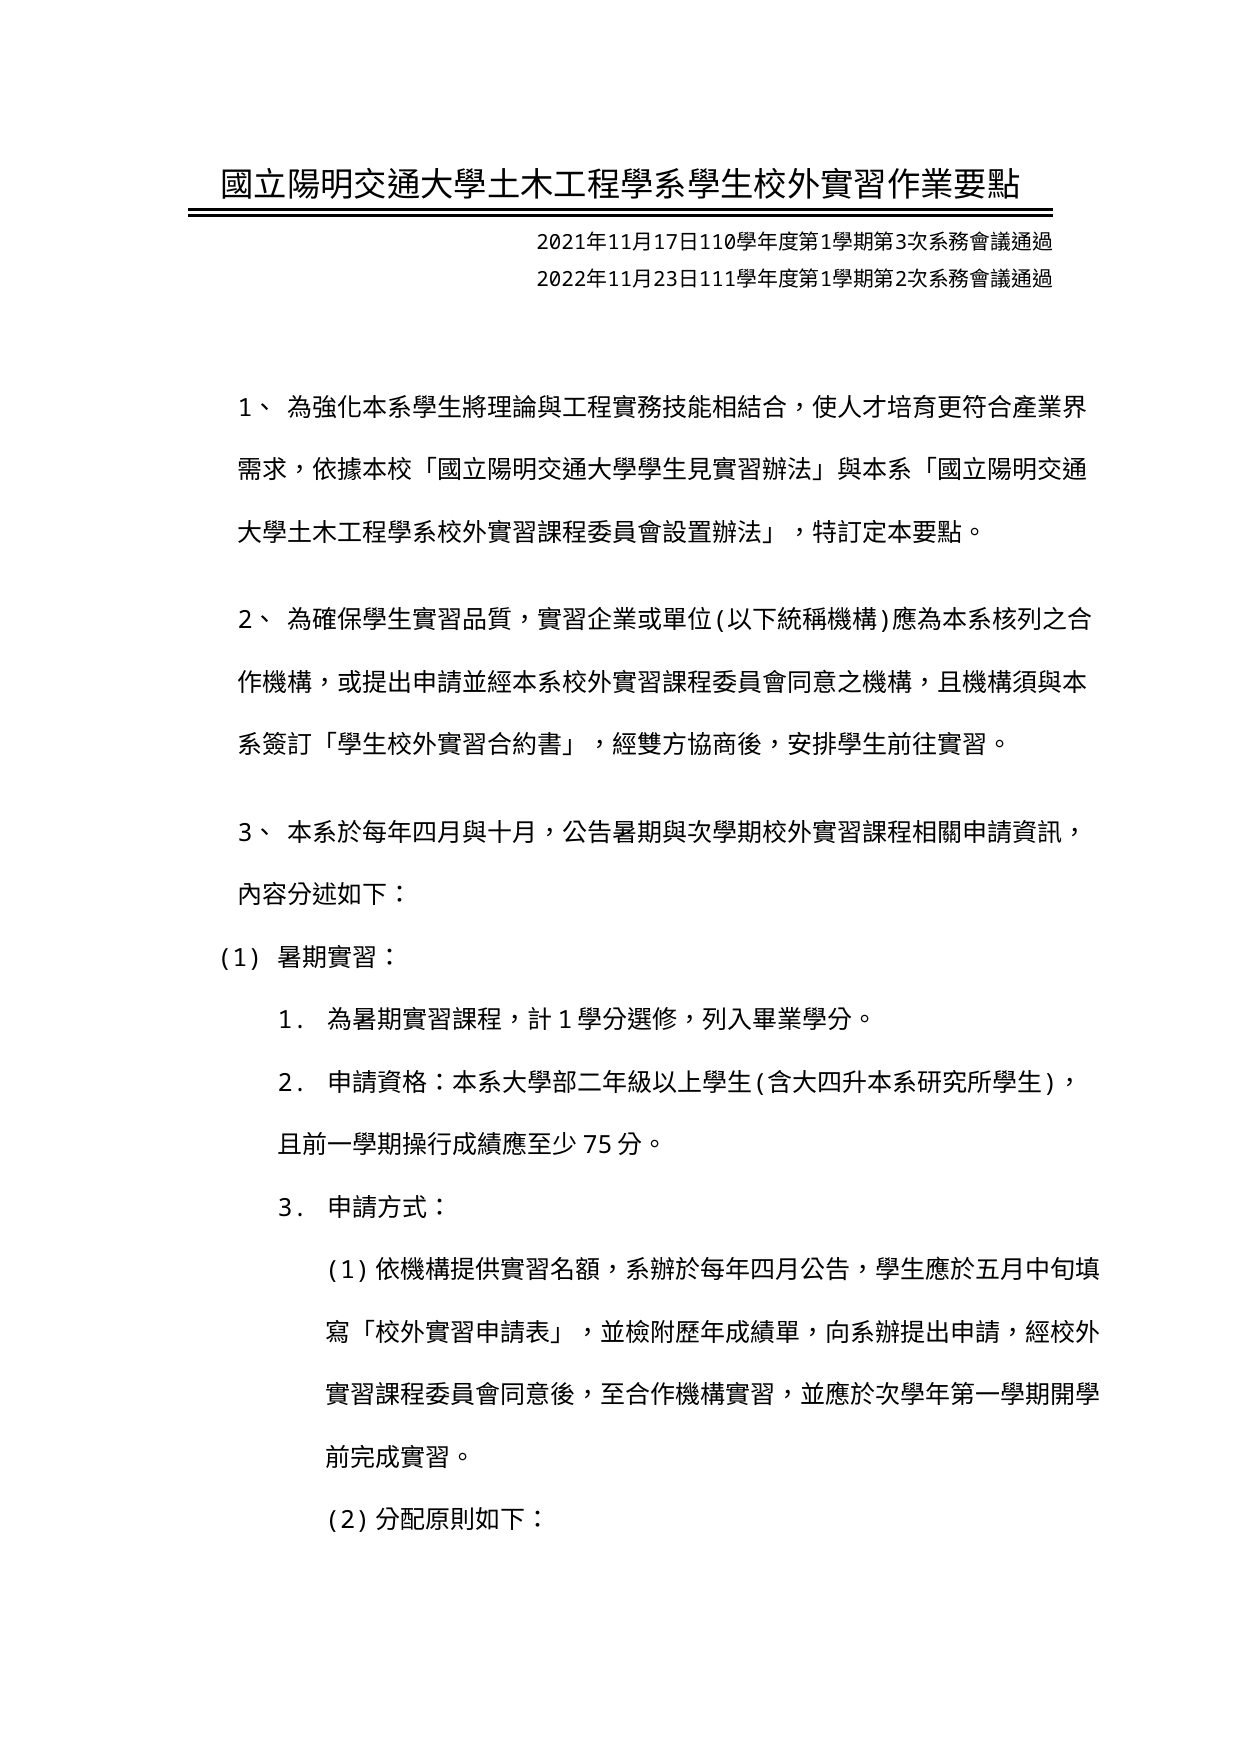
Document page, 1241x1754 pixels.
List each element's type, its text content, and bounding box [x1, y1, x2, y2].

text 2021年11月17日110學年度第1學期第3次系務會議通過 [187, 225, 1053, 255]
text 國立陽明交通大學土木工程學系學生校外實習作業要點 [187, 143, 1053, 217]
list 申請方式： [277, 1163, 1103, 1226]
list 依機構提供實習名額，系辦於每年四月公告，學生應於五月中旬填寫「校外實習申請表」，並檢附歷年成績單，向系辦提出申請，經校外實習課程委員會同意後，至合作機構實習，並應於次學年第一學期開學前完成實習。 [325, 1226, 1103, 1476]
list 為確保學生實習品質，實習企業或單位(以下統稱機構)應為本系核列之合作機構，或提出申請並經本系校外實習課程委員會同意之機構，且機構須與本系簽訂「學生校外實習合約書」，經雙方協商後，安排學生前往實習。 [237, 576, 1103, 763]
list 分配原則如下： [325, 1476, 1103, 1538]
list 為暑期實習課程，計1學分選修，列入畢業學分。 [277, 976, 1103, 1038]
list 申請資格：本系大學部二年級以上學生(含大四升本系研究所學生)，且前一學期操行成績應至少75分。 [277, 1038, 1103, 1163]
list 為強化本系學生將理論與工程實務技能相結合，使人才培育更符合產業界需求，依據本校「國立陽明交通大學學生見實習辦法」與本系「國立陽明交通大學土木工程學系校外實習課程委員會設置辦法」，特訂定本要點。 [237, 363, 1103, 551]
list 本系於每年四月與十月，公告暑期與次學期校外實習課程相關申請資訊，內容分述如下： [237, 788, 1103, 913]
text 2022年11月23日111學年度第1學期第2次系務會議通過 [187, 263, 1053, 293]
list 暑期實習： [217, 913, 1103, 976]
